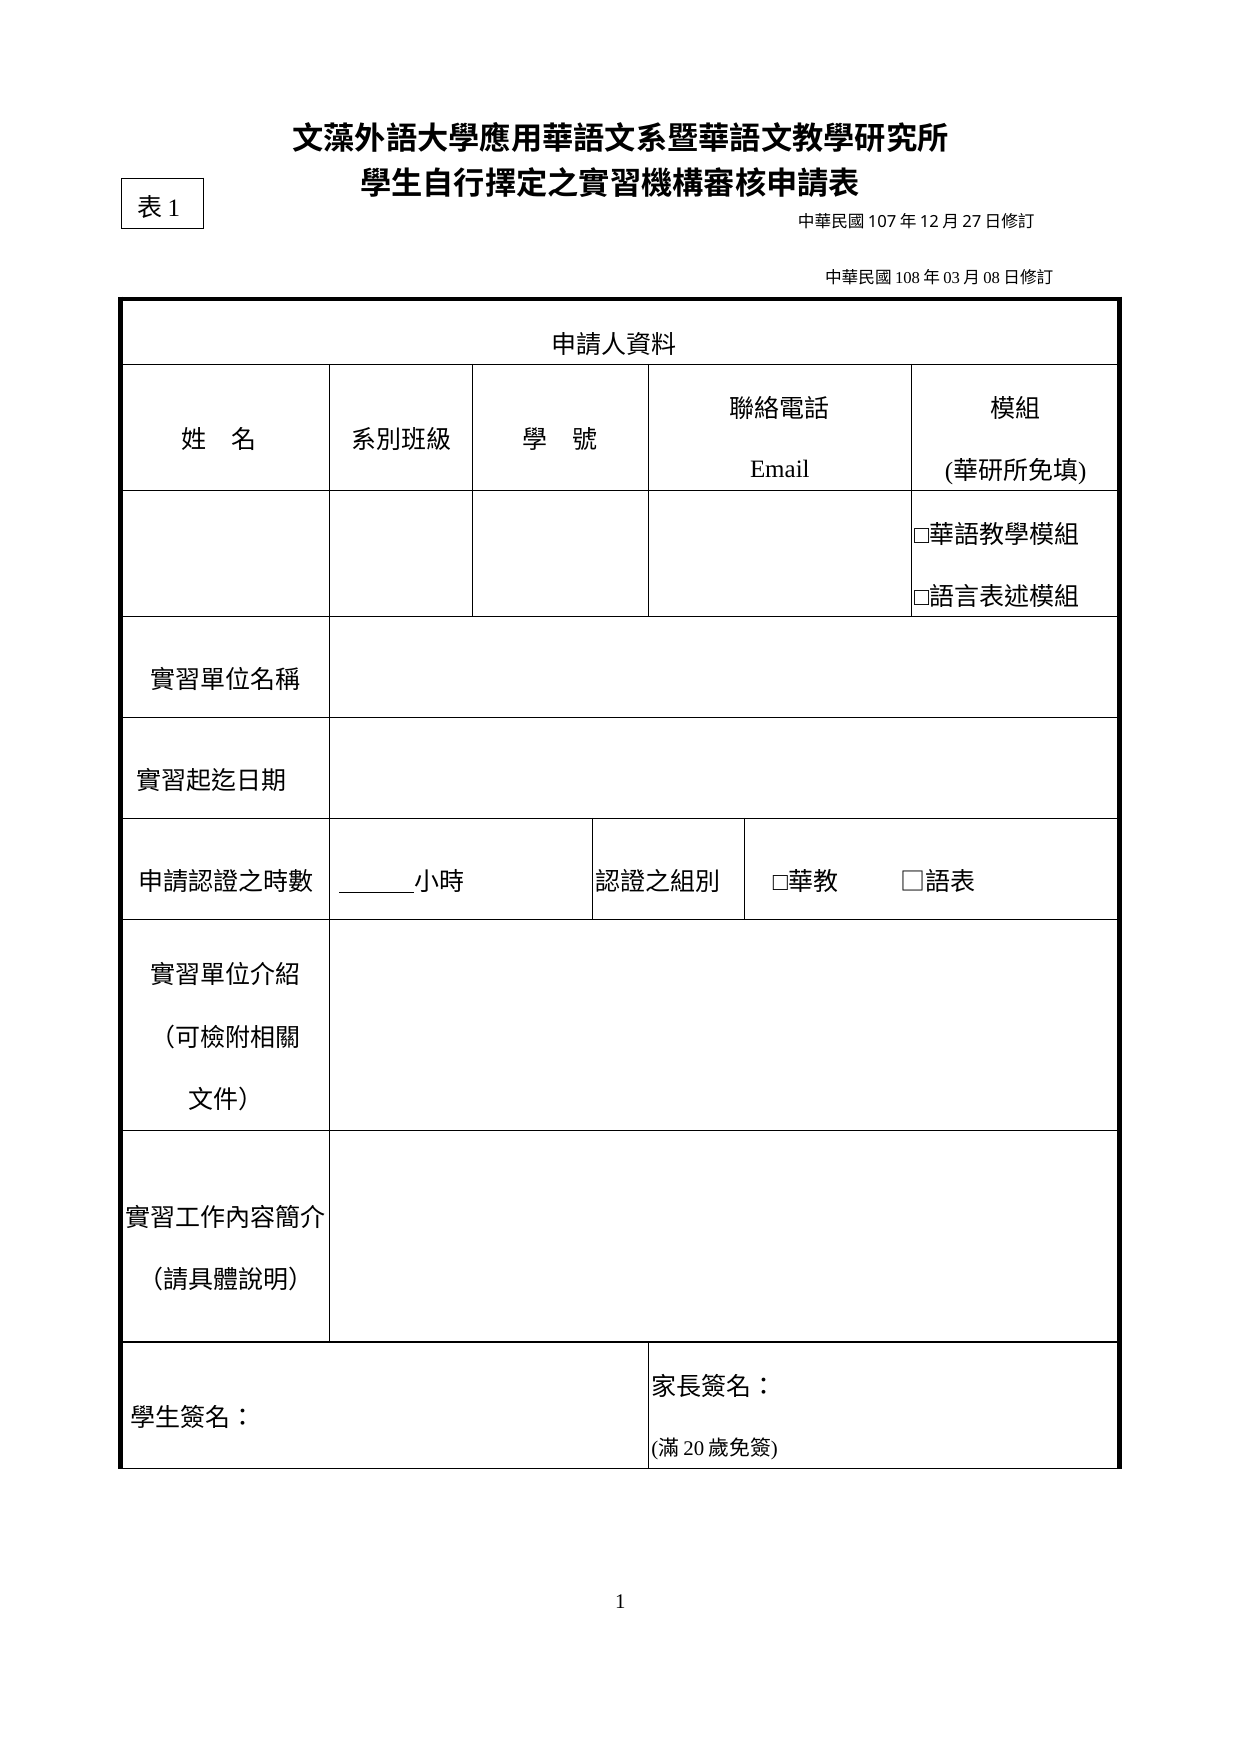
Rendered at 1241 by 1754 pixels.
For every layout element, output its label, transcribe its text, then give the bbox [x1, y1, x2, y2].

table_cell [473, 491, 648, 616]
table_cell 系別班級 [330, 365, 472, 490]
text 學生自行擇定之實習機構審核申請表 [187, 158, 1053, 204]
text 中華民國108年03月08日修訂 [187, 234, 1053, 297]
text 表1 [137, 186, 188, 220]
table_cell [330, 920, 1117, 1130]
table_cell [330, 718, 1117, 818]
table_header 申請人資料 [123, 301, 1117, 364]
table_cell [123, 491, 329, 616]
table_cell [330, 491, 472, 616]
table_cell 實習起迄日期 [123, 718, 329, 818]
table_cell 學生簽名： [123, 1343, 648, 1467]
text [122, 179, 203, 228]
table_cell 實習單位介紹 （可檢附相關 文件） [123, 920, 329, 1130]
text 中華民國107年12月27日修訂 [187, 204, 1053, 234]
table_cell 實習單位名稱 [123, 617, 329, 717]
table_cell 學 號 [473, 365, 648, 490]
table_cell 申請認證之時數 [123, 819, 329, 919]
table_cell 聯絡電話 Email [649, 365, 911, 490]
table_cell 小時 [330, 819, 592, 919]
table_cell 實習工作內容簡介 （請具體說明） [123, 1131, 329, 1341]
table_cell 姓 名 [123, 365, 329, 490]
table_cell 認證之組別 [593, 819, 744, 919]
table_cell □華語教學模組 □語言表述模組 [912, 491, 1117, 616]
table_cell [330, 617, 1117, 717]
table_cell 家長簽名： (滿20歲免簽) [649, 1343, 1117, 1467]
table_cell □華教 □語表 [745, 819, 1117, 919]
text 文藻外語大學應用華語文系暨華語文教學研究所 [187, 113, 1053, 158]
table_cell [330, 1131, 1117, 1341]
table_cell [649, 491, 911, 616]
table_cell 模組 (華研所免填) [912, 365, 1117, 490]
